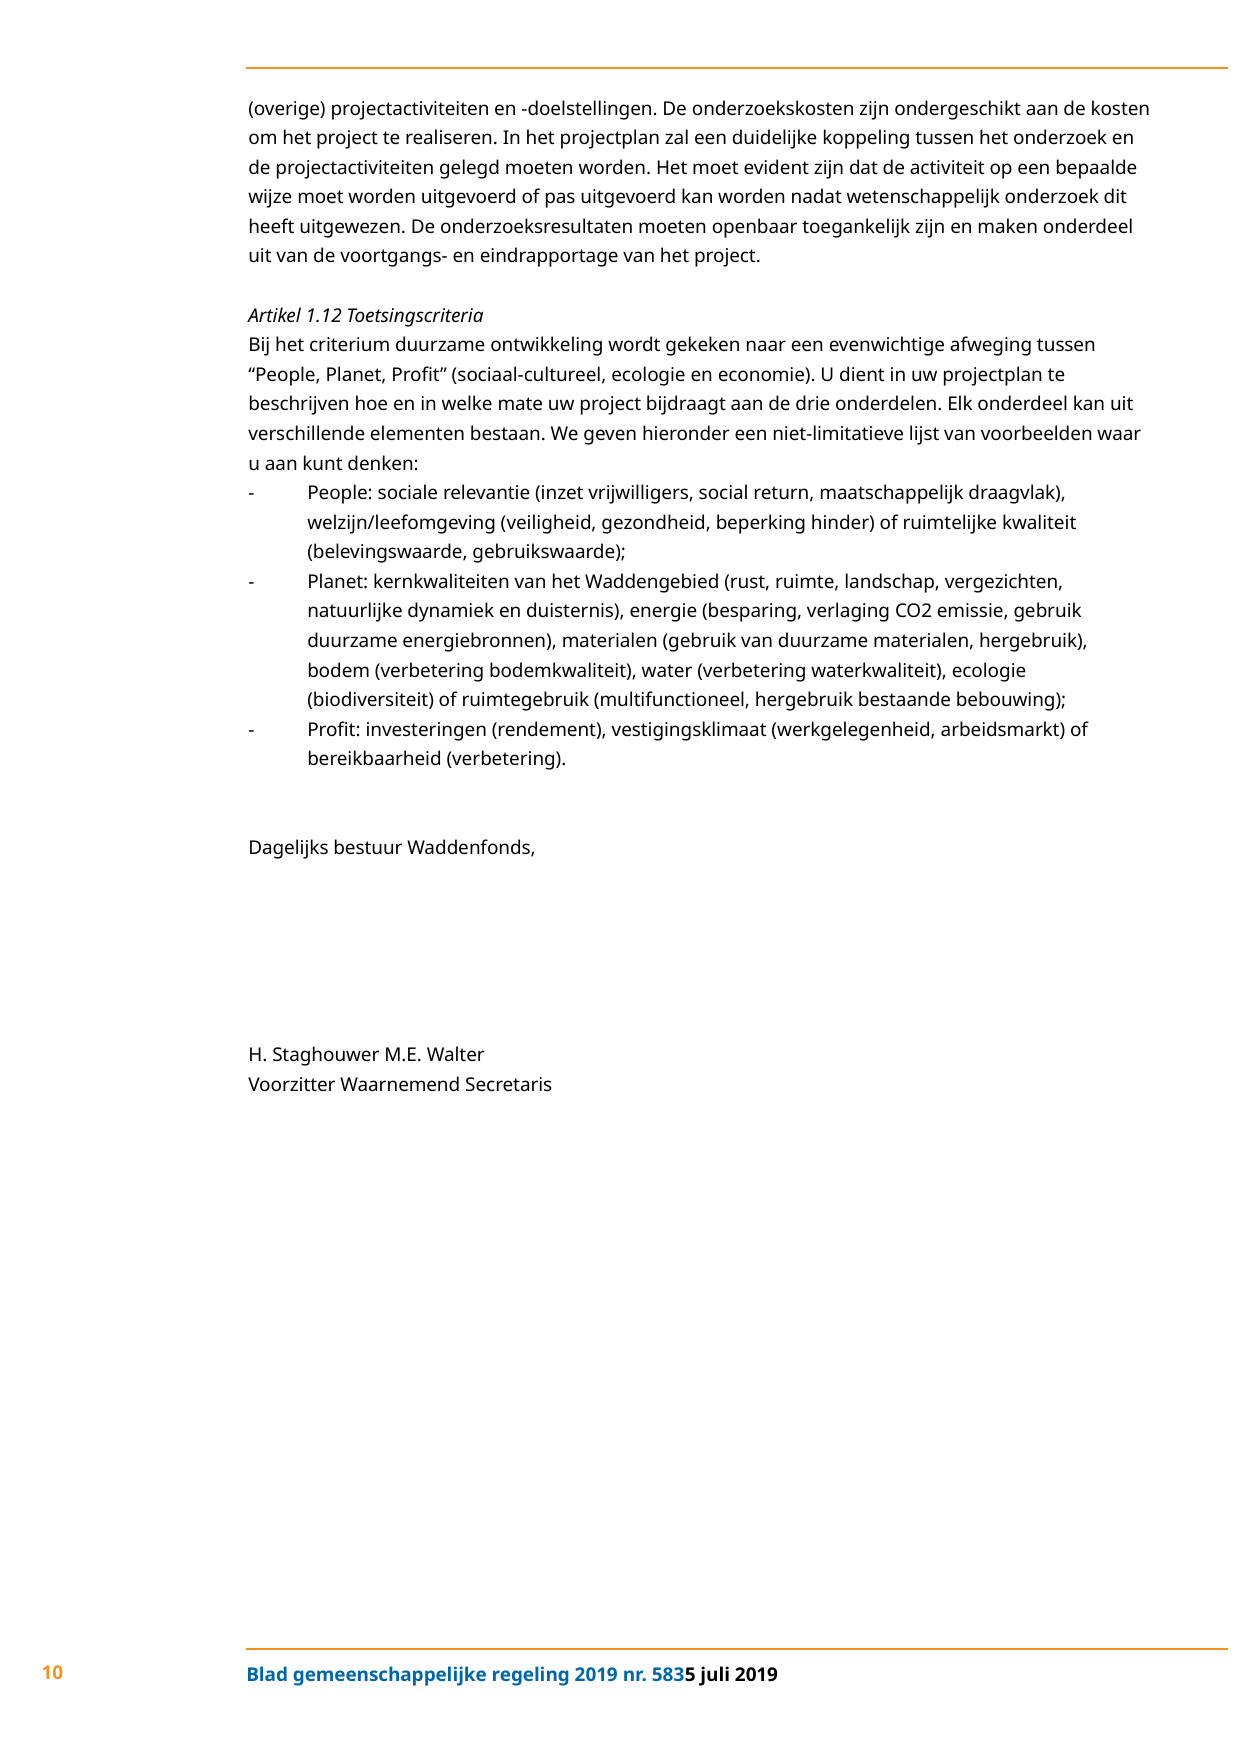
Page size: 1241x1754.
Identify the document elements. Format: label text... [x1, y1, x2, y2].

text Dagelijks bestuur Waddenfonds, [248, 834, 1152, 860]
text (overige) projectactiviteiten en -doelstellingen. De onderzoekskosten zijn ondergeschikt aan de kosten om het project te realiseren. In het projectplan zal een duidelijke koppeling tussen het onderzoek en de projectactiviteiten gelegd moeten worden. Het moet evident zijn dat de activiteit op een bepaalde wijze moet worden uitgevoerd of pas uitgevoerd kan worden nadat wetenschappelijk onderzoek dit heeft uitgewezen. De onderzoeksresultaten moeten openbaar toegankelijk zijn en maken onderdeel uit van de voortgangs- en eindrapportage van het project. [248, 95, 1152, 268]
picture [41, 47, 231, 172]
list People: sociale relevantie (inzet vrijwilligers, social return, maatschappelijk draagvlak), welzijn/leefomgeving (veiligheid, gezondheid, beperking hinder) of ruimtelijke kwaliteit (belevingswaarde, gebruikswaarde); [248, 479, 1152, 564]
text Bij het criterium duurzame ontwikkeling wordt gekeken naar een evenwichtige afweging tussen “People, Planet, Profit” (sociaal-cultureel, ecologie en economie). U dient in uw projectplan te beschrijven hoe en in welke mate uw project bijdraagt aan de drie onderdelen. Elk onderdeel kan uit verschillende elementen bestaan. We geven hieronder een niet-limitatieve lijst van voorbeelden waar u aan kunt denken: [248, 331, 1152, 476]
list Profit: investeringen (rendement), vestigingsklimaat (werkgelegenheid, arbeidsmarkt) of bereikbaarheid (verbetering). [248, 716, 1152, 771]
text Artikel 1.12 Toetsingscriteria [248, 302, 1152, 328]
text H. Staghouwer M.E. Walter [248, 1041, 1152, 1067]
list Planet: kernkwaliteiten van het Waddengebied (rust, ruimte, landschap, vergezichten, natuurlijke dynamiek en duisternis), energie (besparing, verlaging CO2 emissie, gebruik duurzame energiebronnen), materialen (gebruik van duurzame materialen, hergebruik), bodem (verbetering bodemkwaliteit), water (verbetering waterkwaliteit), ecologie (biodiversiteit) of ruimtegebruik (multifunctioneel, hergebruik bestaande bebouwing); [248, 568, 1152, 712]
text Voorzitter Waarnemend Secretaris [248, 1071, 1152, 1097]
